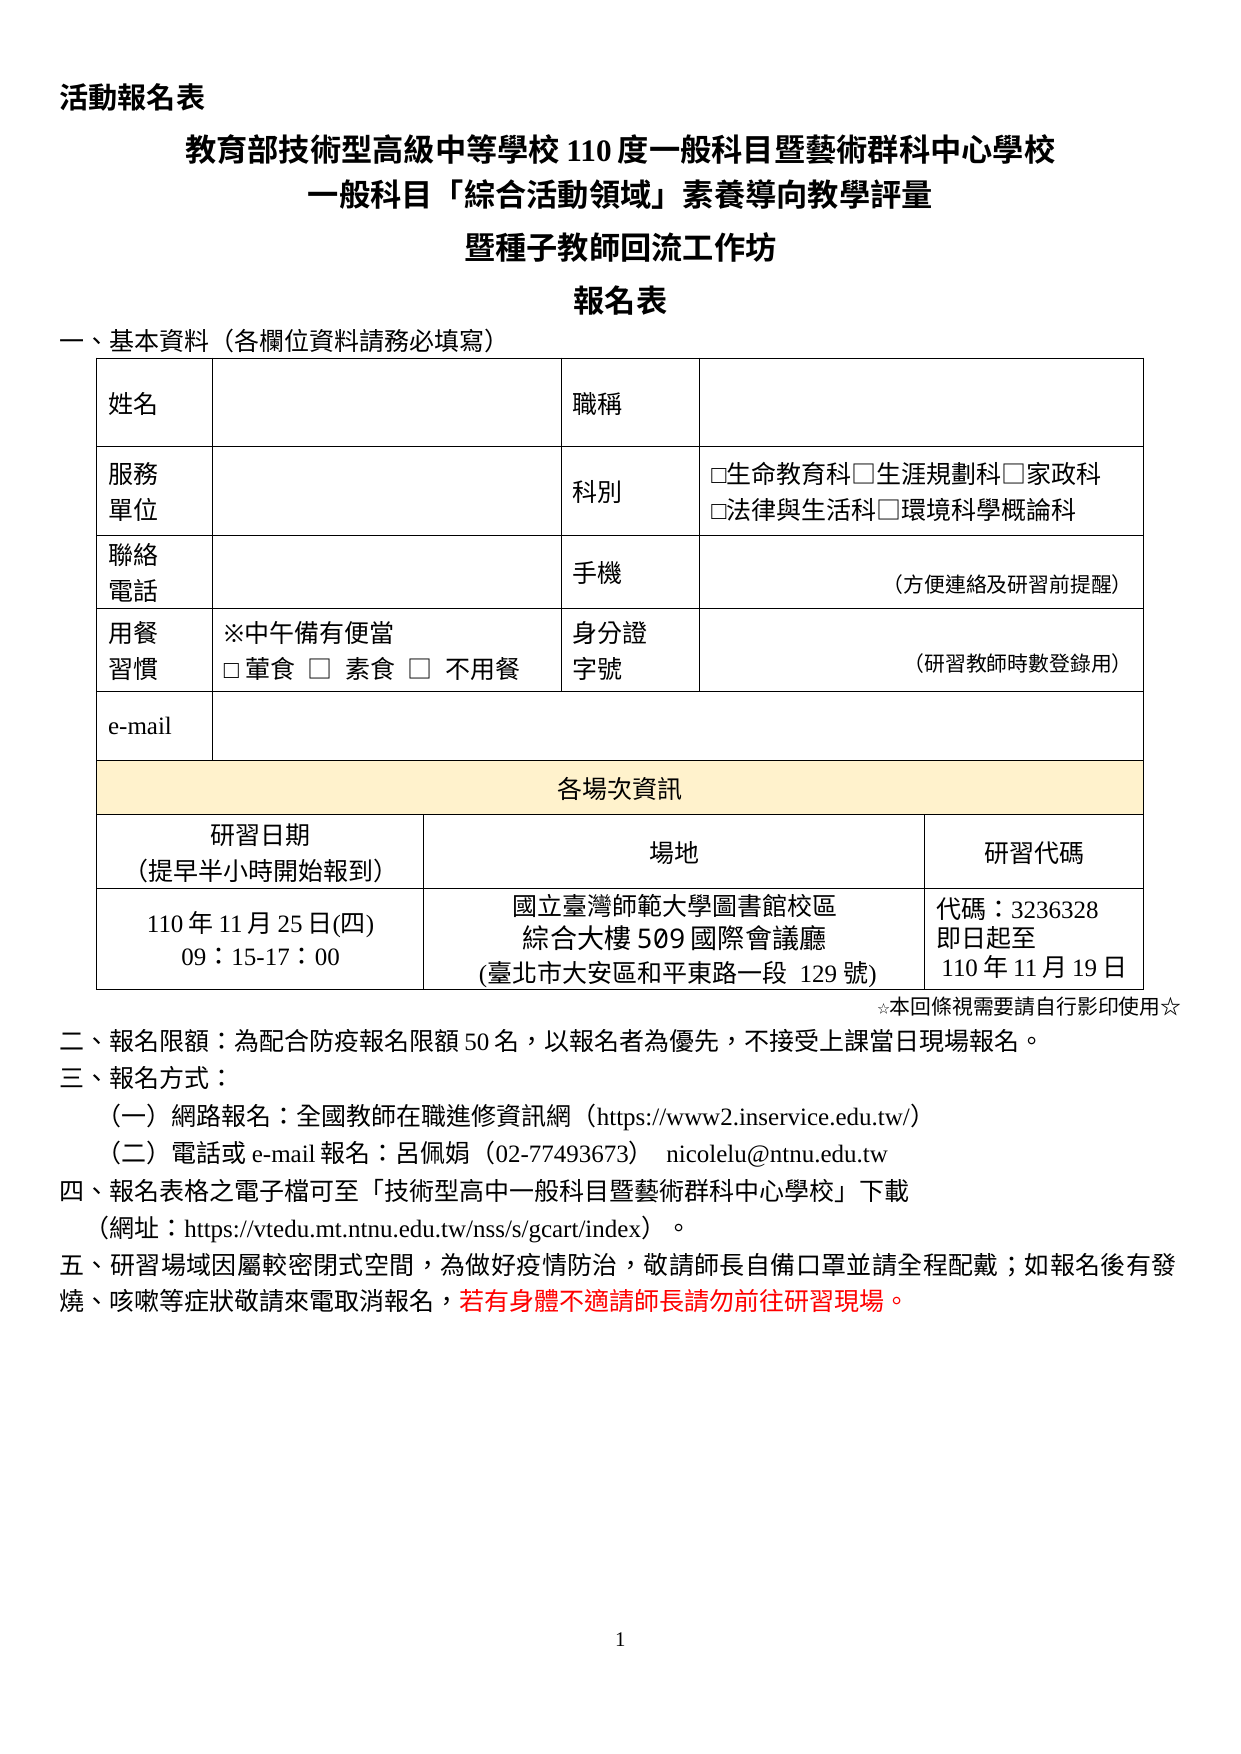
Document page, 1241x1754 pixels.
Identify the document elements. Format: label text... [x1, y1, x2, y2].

table_cell 代碼：3236328 即日起至 110年11月19日 [925, 889, 1143, 989]
table_cell 各場次資訊 [97, 761, 1143, 814]
table_cell 聯絡 電話 [97, 536, 212, 608]
table_cell 科別 [562, 447, 699, 534]
table_cell 110年11月25日(四) 09：15-17：00 [97, 889, 423, 989]
table_cell （研習教師時數登錄用） [700, 609, 1143, 691]
table_header [700, 359, 1143, 446]
table_cell 場地 [424, 815, 924, 888]
text 活動報名表 [59, 75, 1181, 117]
table_cell 手機 [562, 536, 699, 608]
table_cell [213, 536, 561, 608]
text （二）電話或e-mail報名：呂佩娟（02-77493673） nicolelu@ntnu.edu.tw [59, 1133, 1181, 1170]
table_cell [213, 692, 1143, 759]
text 暨種子教師回流工作坊 [59, 223, 1181, 268]
table_header 職稱 [562, 359, 699, 446]
text 教育部技術型高級中等學校110度一般科目暨藝術群科中心學校 [59, 125, 1181, 170]
table_header 姓名 [97, 359, 212, 446]
table_cell （方便連絡及研習前提醒） [700, 536, 1143, 608]
text 五、研習場域因屬較密閉式空間，為做好疫情防治，敬請師長自備口罩並請全程配戴；如報名後有發燒、咳嗽等症狀敬請來電取消報名，若有身體不適請師長請勿前往研習現場。 [59, 1245, 1181, 1318]
text 四、報名表格之電子檔可至「技術型高中一般科目暨藝術群科中心學校」下載 [59, 1170, 1181, 1208]
text （一）網路報名：全國教師在職進修資訊網（https://www2.inservice.edu.tw/） [59, 1095, 1181, 1133]
table_header [213, 359, 561, 446]
text ☆本回條視需要請自行影印使用☆ [59, 990, 1181, 1020]
table_cell 國立臺灣師範大學圖書館校區 綜合大樓509國際會議廳 (臺北市大安區和平東路一段 129 號) [424, 889, 924, 989]
text 二、報名限額：為配合防疫報名限額50名，以報名者為優先，不接受上課當日現場報名。 [59, 1020, 1181, 1058]
text 一般科目「綜合活動領域」素養導向教學評量 [59, 170, 1181, 216]
table_cell 研習代碼 [925, 815, 1143, 888]
table_cell [213, 447, 561, 534]
table_cell 身分證 字號 [562, 609, 699, 691]
table_cell e-mail [97, 692, 212, 759]
table_cell 服務 單位 [97, 447, 212, 534]
text （網址：https://vtedu.mt.ntnu.edu.tw/nss/s/gcart/index）。 [59, 1208, 1181, 1245]
text 一、基本資料（各欄位資料請務必填寫） [59, 321, 1181, 357]
table_cell □生命教育科□生涯規劃科□家政科 □法律與生活科□環境科學概論科 [700, 447, 1143, 534]
table_cell 研習日期 （提早半小時開始報到） [97, 815, 423, 888]
text 報名表 [59, 276, 1181, 321]
text 三、報名方式： [59, 1058, 1181, 1095]
table_cell ※中午備有便當 □ 葷食 □ 素食 □ 不用餐 [213, 609, 561, 691]
table_cell 用餐 習慣 [97, 609, 212, 691]
